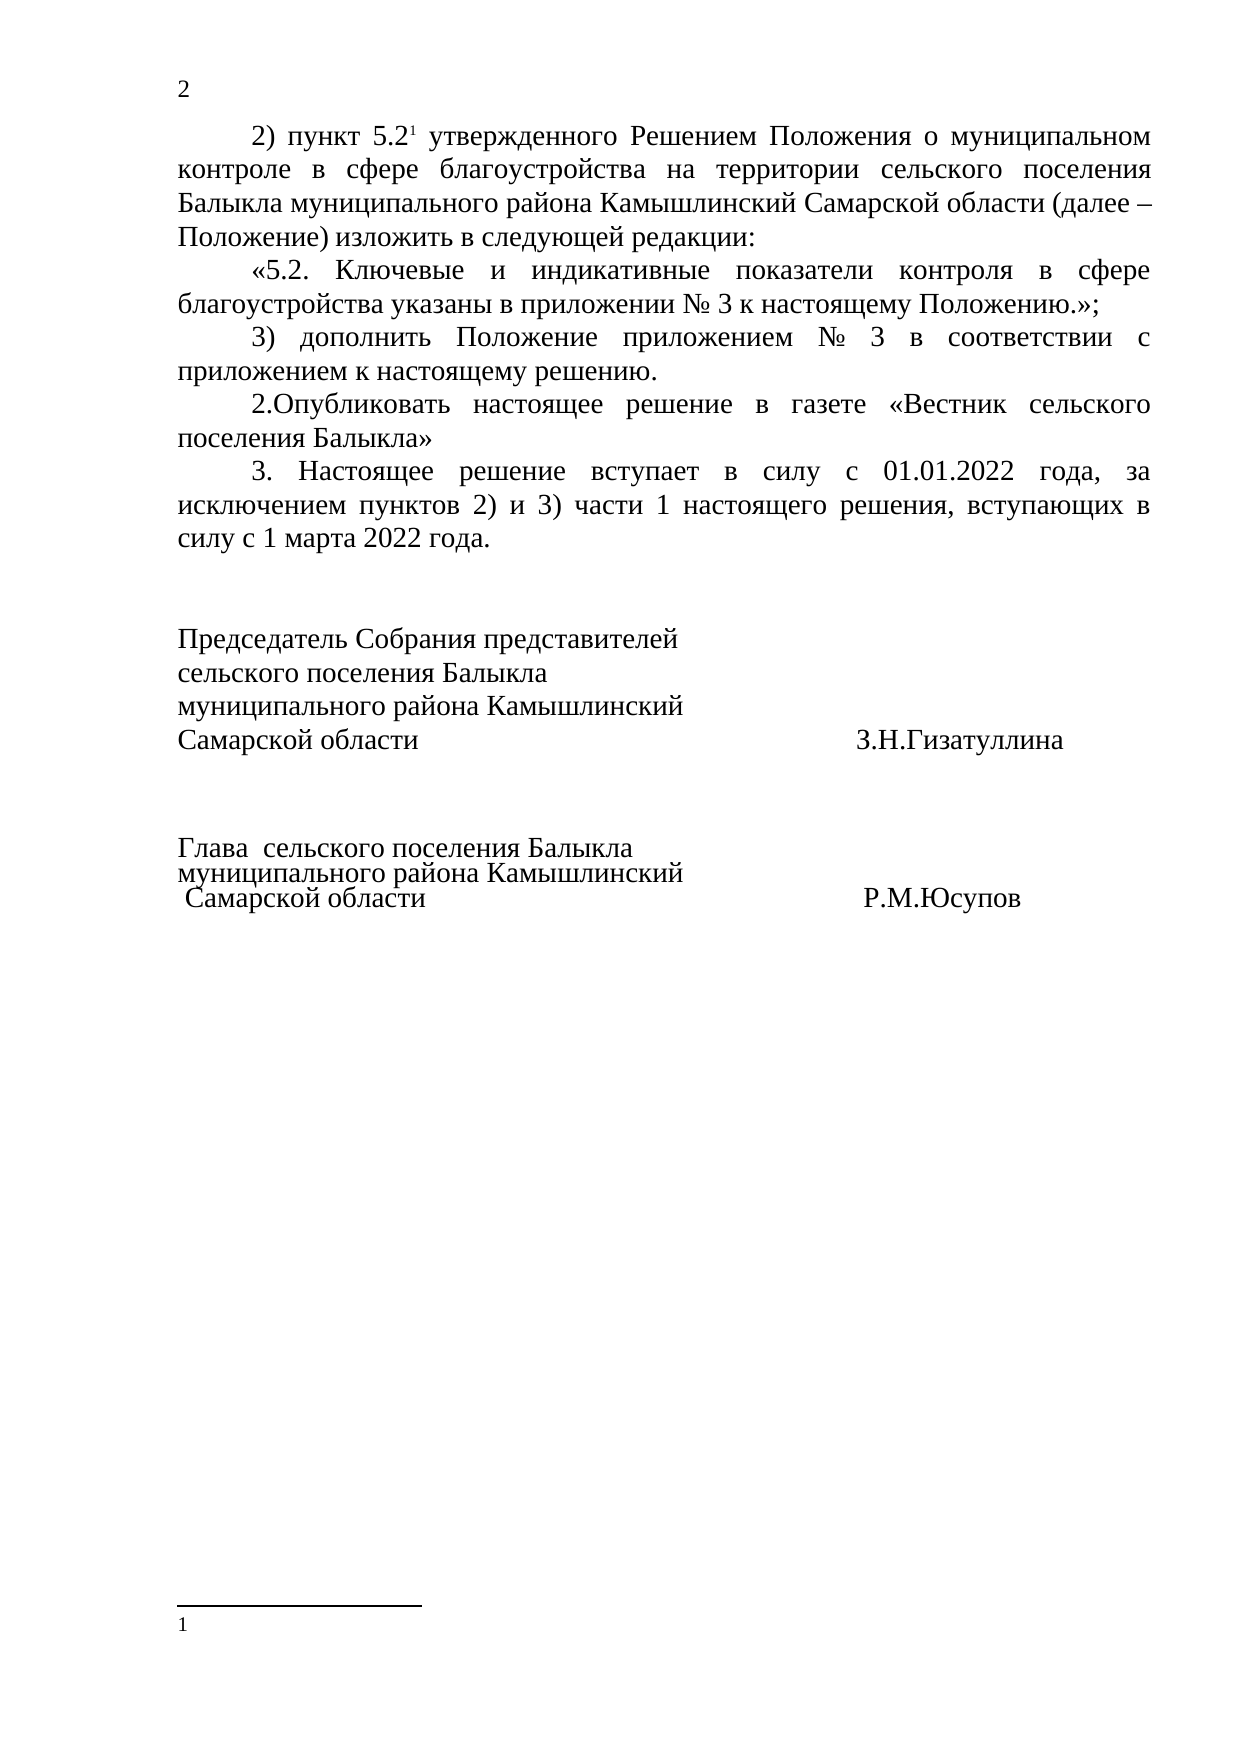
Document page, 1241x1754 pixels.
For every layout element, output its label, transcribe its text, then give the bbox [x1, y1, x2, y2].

text 2) пункт 5.2 утвержденного Решением Положения о муниципальном контроле в сфере благоустройства на территории сельского поселения Балыкла муниципального района Камышлинский Самарской области (далее – Положение) изложить в следующей редакции: [177, 118, 1152, 252]
text Самарской области Р.М.Юсупов [177, 888, 1152, 913]
text 2.Опубликовать настоящее решение в газете «Вестник сельского поселения Балыкла» [177, 386, 1152, 453]
text 3) дополнить Положение приложением № 3 в соответствии с приложением к настоящему решению. [177, 319, 1152, 386]
text 3. Настоящее решение вступает в силу с 01.01.2022 года, за исключением пунктов 2) и 3) части 1 настоящего решения, вступающих в силу с 1 марта 2022 года. [177, 453, 1152, 554]
text Глава сельского поселения Балыкла [177, 838, 1152, 863]
text сельского поселения Балыкла [177, 655, 1152, 688]
text «5.2. Ключевые и индикативные показатели контроля в сфере благоустройства указаны в приложении № 3 к настоящему Положению.»; [177, 252, 1152, 319]
text муниципального района Камышлинский [177, 688, 1152, 722]
text Председатель Собрания представителей [177, 621, 1152, 655]
text муниципального района Камышлинский [177, 863, 1152, 888]
text Самарской области З.Н.Гизатуллина [177, 722, 1152, 755]
